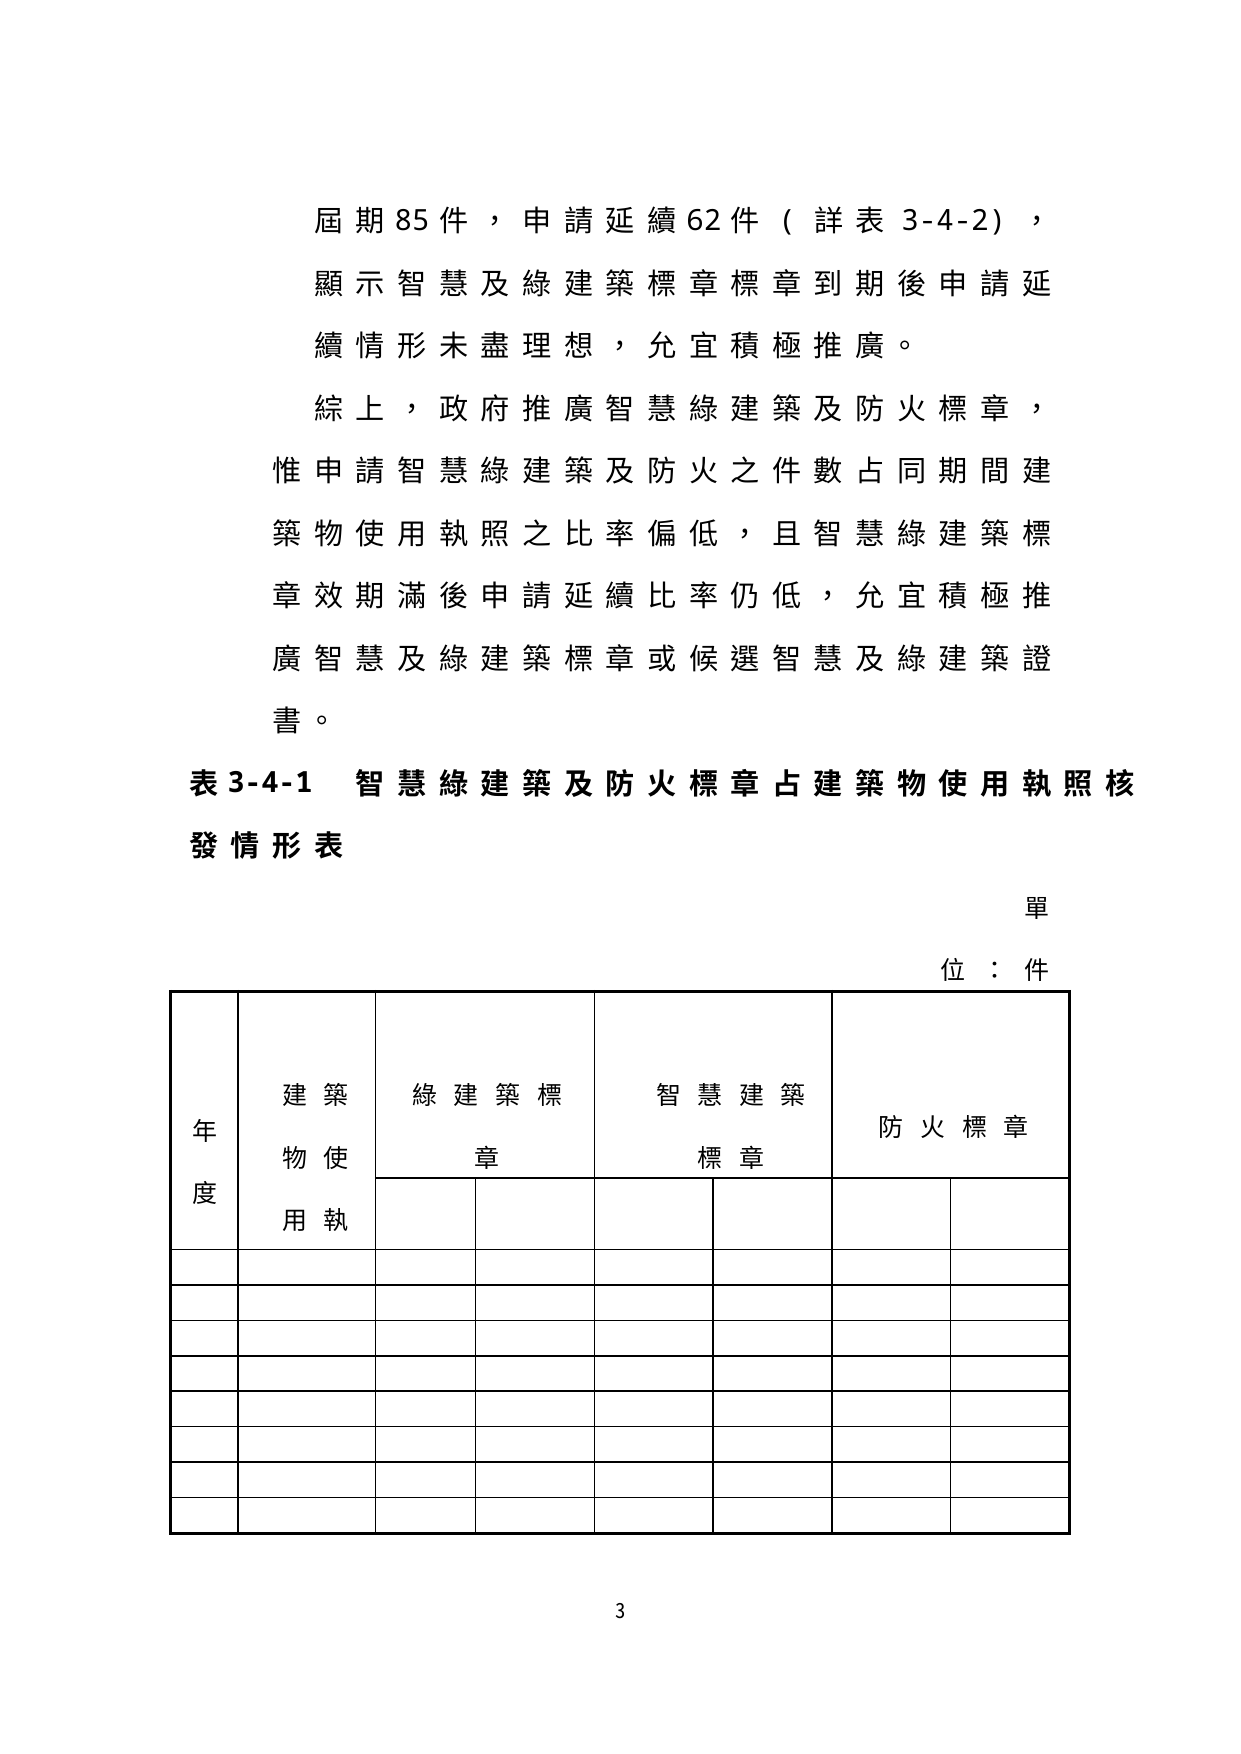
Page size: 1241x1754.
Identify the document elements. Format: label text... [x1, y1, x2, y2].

table_cell 23,552 [239, 1286, 375, 1319]
table_cell 0.03% [951, 1392, 1068, 1426]
table_cell 35 [595, 1463, 712, 1497]
table_cell 標章數(D) [595, 1179, 712, 1249]
table_cell 22,026 [239, 1392, 375, 1426]
table_cell 22,506 [239, 1321, 375, 1355]
table_cell 27 [595, 1321, 712, 1355]
text 綠建築標章或候選綠建築證書、智慧建築標章或候選智慧建築證書及防火標章或候選防火證書有效期間為5年，期滿前3個月內，得依規定申請延續認可。綠建築標章或候選綠建築證書104至105年度申請延續認可百分比介於3.87%至13.97%之間，107至111年3月均無申請延續案件，爰104至111年3月共屆期5,637件，僅申請延續181件；104至111年3月智慧建築標章與候選證書申請延續認可百分比除108年無屆期案外，其餘年度介於0至36.36%之間，合共屆期86件，申請延續15件；104至111年3月防火標章與候選證書申請延續認可百分比除108年為100%外，其餘年度介於46.15%至84.62%，合共屆期85件，申請延續62件(詳表3-4-2)，顯示智慧及綠建築標章標章到期後申請延續情形未盡理想，允宜積極推廣。 [271, 177, 1058, 365]
table_cell 22,860 [239, 1357, 375, 1390]
table_cell 105 [172, 1286, 237, 1319]
table_cell 20 [833, 1286, 950, 1319]
table_cell 1.42% [476, 1498, 594, 1532]
table_cell 3 [833, 1250, 950, 1284]
table_cell 0.01% [951, 1250, 1068, 1284]
table_cell 22,486 [239, 1463, 375, 1497]
table_cell 12 [833, 1427, 950, 1461]
table_cell 0.04% [951, 1321, 1068, 1355]
table_cell 0.03% [714, 1250, 831, 1284]
table_cell 106 [172, 1321, 237, 1355]
table_cell 0.97% [476, 1250, 594, 1284]
table_cell 0.06% [714, 1498, 831, 1532]
table_cell 279 [376, 1250, 475, 1284]
table_cell 1.49% [476, 1427, 594, 1461]
table_cell 9 [833, 1321, 950, 1355]
table_cell 1.34% [476, 1286, 594, 1319]
table_cell 14 [595, 1286, 712, 1319]
table_cell 0.15% [951, 1498, 1068, 1532]
table_header 綠建築標章 [376, 993, 594, 1177]
table_cell 5 [833, 1498, 950, 1532]
table_cell 1.41% [476, 1392, 594, 1426]
table_cell 0.13% [714, 1357, 831, 1390]
table_cell 7 [833, 1357, 950, 1390]
table_header 智慧建築標章 [595, 993, 831, 1177]
table_cell 22,370 [239, 1427, 375, 1461]
table_cell 0.04% [951, 1463, 1068, 1497]
table_cell 107 [172, 1357, 237, 1390]
table_cell 1.87% [476, 1463, 594, 1497]
table_cell 比率(E=D/A) [714, 1179, 831, 1249]
table_cell 1.49% [476, 1321, 594, 1355]
table_cell 29 [595, 1357, 712, 1390]
text 綜上，政府推廣智慧綠建築及防火標章，惟申請智慧綠建築及防火之件數占同期間建築物使用執照之比率偏低，且智慧綠建築標章效期滿後申請延續比率仍低，允宜積極推廣智慧及綠建築標章或候選智慧及綠建築證書。 [242, 365, 1058, 740]
table_cell 0.05% [951, 1427, 1068, 1461]
table_cell 108 [172, 1392, 237, 1426]
table_cell 43 [595, 1427, 712, 1461]
table_cell 0.03% [951, 1357, 1068, 1390]
table_cell 標章數(F) [833, 1179, 950, 1249]
table_cell 110 [172, 1463, 237, 1497]
table_cell 0.13% [714, 1392, 831, 1426]
table_cell 104 [172, 1250, 237, 1284]
table_header 防火標章 [833, 993, 1068, 1177]
table_cell 0.12% [714, 1321, 831, 1355]
table_cell 3,247 [239, 1498, 375, 1532]
table_cell 310 [376, 1392, 475, 1426]
table_cell 比率(G=F/A) [951, 1179, 1068, 1249]
table_cell 362 [376, 1463, 475, 1497]
table_header 建築物使用執照核發數(A) [239, 993, 375, 1249]
text 表3-4-1 智慧綠建築及防火標章占建築物使用執照核發情形表 [183, 740, 1176, 865]
table_cell 1.49% [476, 1357, 594, 1390]
table_cell 29 [595, 1392, 712, 1426]
table_cell 335 [376, 1321, 475, 1355]
table_cell 0.06% [714, 1286, 831, 1319]
table_cell 341 [376, 1357, 475, 1390]
table_cell 8 [833, 1463, 950, 1497]
table_cell 0.19% [714, 1427, 831, 1461]
table_cell 7 [833, 1392, 950, 1426]
table_cell 334 [376, 1427, 475, 1461]
table_cell 標章數(B) [376, 1179, 475, 1249]
table_cell 316 [376, 1286, 475, 1319]
table_cell 比率 (C=B/A) [476, 1179, 594, 1249]
table_cell 28,837 [239, 1250, 375, 1284]
table_cell 109 [172, 1427, 237, 1461]
text 單位：件 [242, 865, 1058, 990]
table_cell 0.16% [714, 1463, 831, 1497]
table_header 年度 [172, 993, 237, 1249]
table_cell 111 [172, 1498, 237, 1532]
table_cell 9 [595, 1250, 712, 1284]
table_cell 46 [376, 1498, 475, 1532]
table_cell 2 [595, 1498, 712, 1532]
table_cell 0.08% [951, 1286, 1068, 1319]
